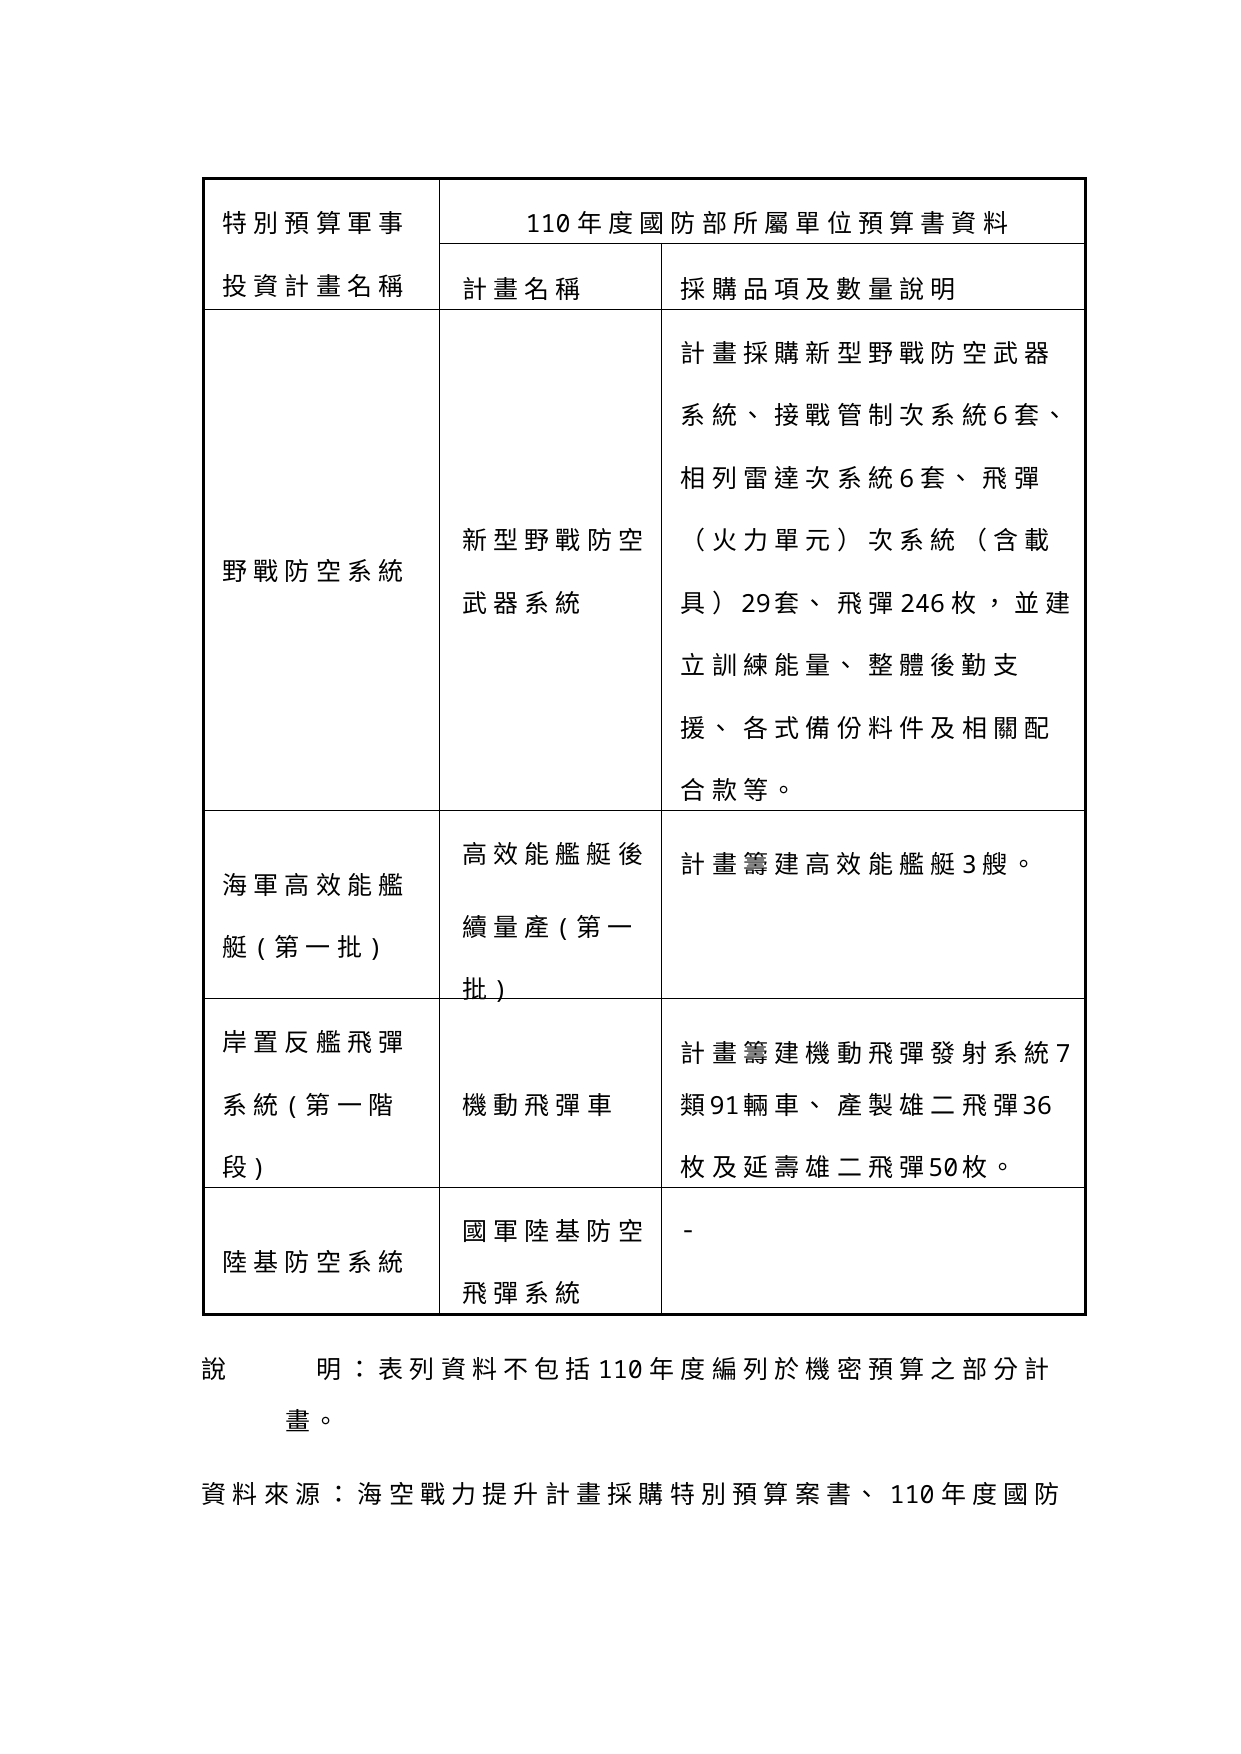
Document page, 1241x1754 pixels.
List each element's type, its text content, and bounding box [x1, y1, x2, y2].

table_cell 計畫採購新型野戰防空武器系統、接戰管制次系統6套、相列雷達次系統6套、飛彈（火力單元）次系統（含載具）29套、飛彈246枚，並建立訓練能量、整體後勤支援、各式備份料件及相關配合款等。 [662, 310, 1084, 809]
table_cell 海軍高效能艦艇(第一批) [205, 811, 439, 998]
table_cell 新型野戰防空武器系統 [440, 310, 661, 809]
text 說 明：表列資料不包括110年度編列於機密預算之部分計畫。 [192, 1316, 1063, 1441]
table_cell 機動飛彈車 [440, 999, 661, 1187]
table_cell 計畫籌建機動飛彈發射系統7類91輛車、產製雄二飛彈36枚及延壽雄二飛彈50枚。 [662, 999, 1084, 1187]
table_cell 計畫名稱 [440, 244, 661, 308]
text 資料來源：海空戰力提升計畫採購特別預算案書、110年度國防 [192, 1441, 1063, 1503]
table_cell 野戰防空系統 [205, 310, 439, 809]
table_cell 採購品項及數量說明 [662, 244, 1084, 308]
table_cell 國軍陸基防空飛彈系統 [440, 1188, 661, 1313]
table_cell 高效能艦艇後續量產(第一批) [440, 811, 661, 998]
table_header 特別預算軍事投資計畫名稱 [205, 180, 439, 308]
table_cell 陸基防空系統 [205, 1188, 439, 1313]
table_cell - [662, 1188, 1084, 1313]
table_cell 計畫籌建高效能艦艇3艘。 [662, 811, 1084, 998]
table_header 110年度國防部所屬單位預算書資料 [440, 180, 1084, 243]
table_cell 岸置反艦飛彈系統(第一階段) [205, 999, 439, 1187]
